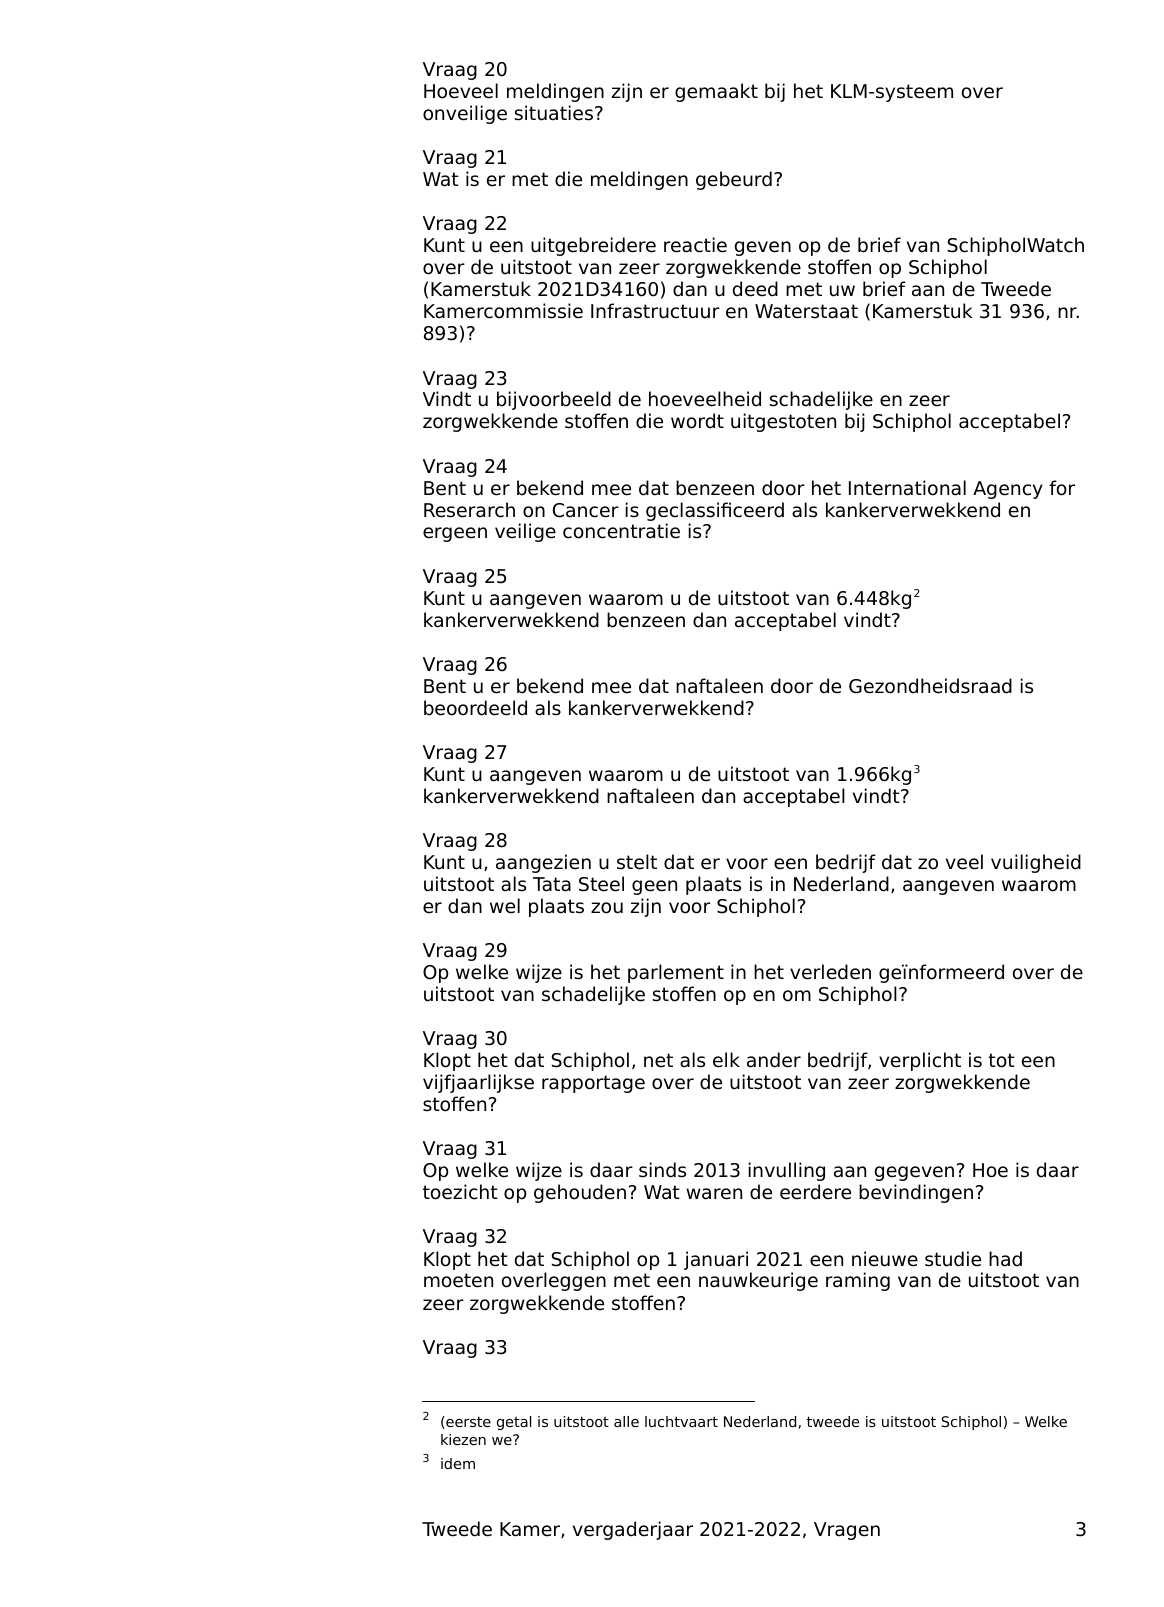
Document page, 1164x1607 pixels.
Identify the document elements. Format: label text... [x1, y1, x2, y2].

text Vraag 27 [422, 742, 1087, 764]
text (eerste getal is uitstoot alle luchtvaart Nederland, tweede is uitstoot Schiphol) – Welke kiezen we? [422, 1410, 1087, 1449]
text Vraag 30 [422, 1028, 1087, 1050]
text Vraag 28 [422, 830, 1087, 852]
text Vraag 20 [422, 59, 1087, 81]
text Kunt u aangeven waarom u de uitstoot van 1.966kg kankerverwekkend naftaleen dan acceptabel vindt? [422, 764, 1087, 808]
text Kunt u, aangezien u stelt dat er voor een bedrijf dat zo veel vuiligheid uitstoot als Tata Steel geen plaats is in Nederland, aangeven waarom er dan wel plaats zou zijn voor Schiphol? [422, 852, 1087, 918]
text Vraag 25 [422, 566, 1087, 588]
text Kunt u aangeven waarom u de uitstoot van 6.448kg kankerverwekkend benzeen dan acceptabel vindt? [422, 588, 1087, 632]
text Vraag 33 [422, 1337, 1087, 1358]
text Bent u er bekend mee dat benzeen door het International Agency for Reserarch on Cancer is geclassificeerd als kankerverwekkend en ergeen veilige concentratie is? [422, 477, 1087, 543]
text Vraag 22 [422, 213, 1087, 235]
text Klopt het dat Schiphol op 1 januari 2021 een nieuwe studie had moeten overleggen met een nauwkeurige raming van de uitstoot van zeer zorgwekkende stoffen? [422, 1248, 1087, 1314]
text Hoeveel meldingen zijn er gemaakt bij het KLM-systeem over onveilige situaties? [422, 81, 1087, 125]
text Klopt het dat Schiphol, net als elk ander bedrijf, verplicht is tot een vijfjaarlijkse rapportage over de uitstoot van zeer zorgwekkende stoffen? [422, 1050, 1087, 1116]
text Bent u er bekend mee dat naftaleen door de Gezondheidsraad is beoordeeld als kankerverwekkend? [422, 676, 1087, 720]
text Vraag 21 [422, 147, 1087, 169]
text Vraag 31 [422, 1138, 1087, 1160]
text Vraag 26 [422, 654, 1087, 676]
text Vindt u bijvoorbeeld de hoeveelheid schadelijke en zeer zorgwekkende stoffen die wordt uitgestoten bij Schiphol acceptabel? [422, 389, 1087, 433]
text Op welke wijze is daar sinds 2013 invulling aan gegeven? Hoe is daar toezicht op gehouden? Wat waren de eerdere bevindingen? [422, 1160, 1087, 1204]
text Vraag 32 [422, 1226, 1087, 1248]
text Vraag 24 [422, 456, 1087, 477]
text Op welke wijze is het parlement in het verleden geïnformeerd over de uitstoot van schadelijke stoffen op en om Schiphol? [422, 962, 1087, 1006]
text idem [422, 1452, 1087, 1474]
text Kunt u een uitgebreidere reactie geven op de brief van SchipholWatch over de uitstoot van zeer zorgwekkende stoffen op Schiphol (Kamerstuk 2021D34160) dan u deed met uw brief aan de Tweede Kamercommissie Infrastructuur en Waterstaat (Kamerstuk 31 936, nr. 893)? [422, 235, 1087, 345]
text Vraag 29 [422, 940, 1087, 962]
text Vraag 23 [422, 367, 1087, 389]
text Wat is er met die meldingen gebeurd? [422, 169, 1087, 191]
